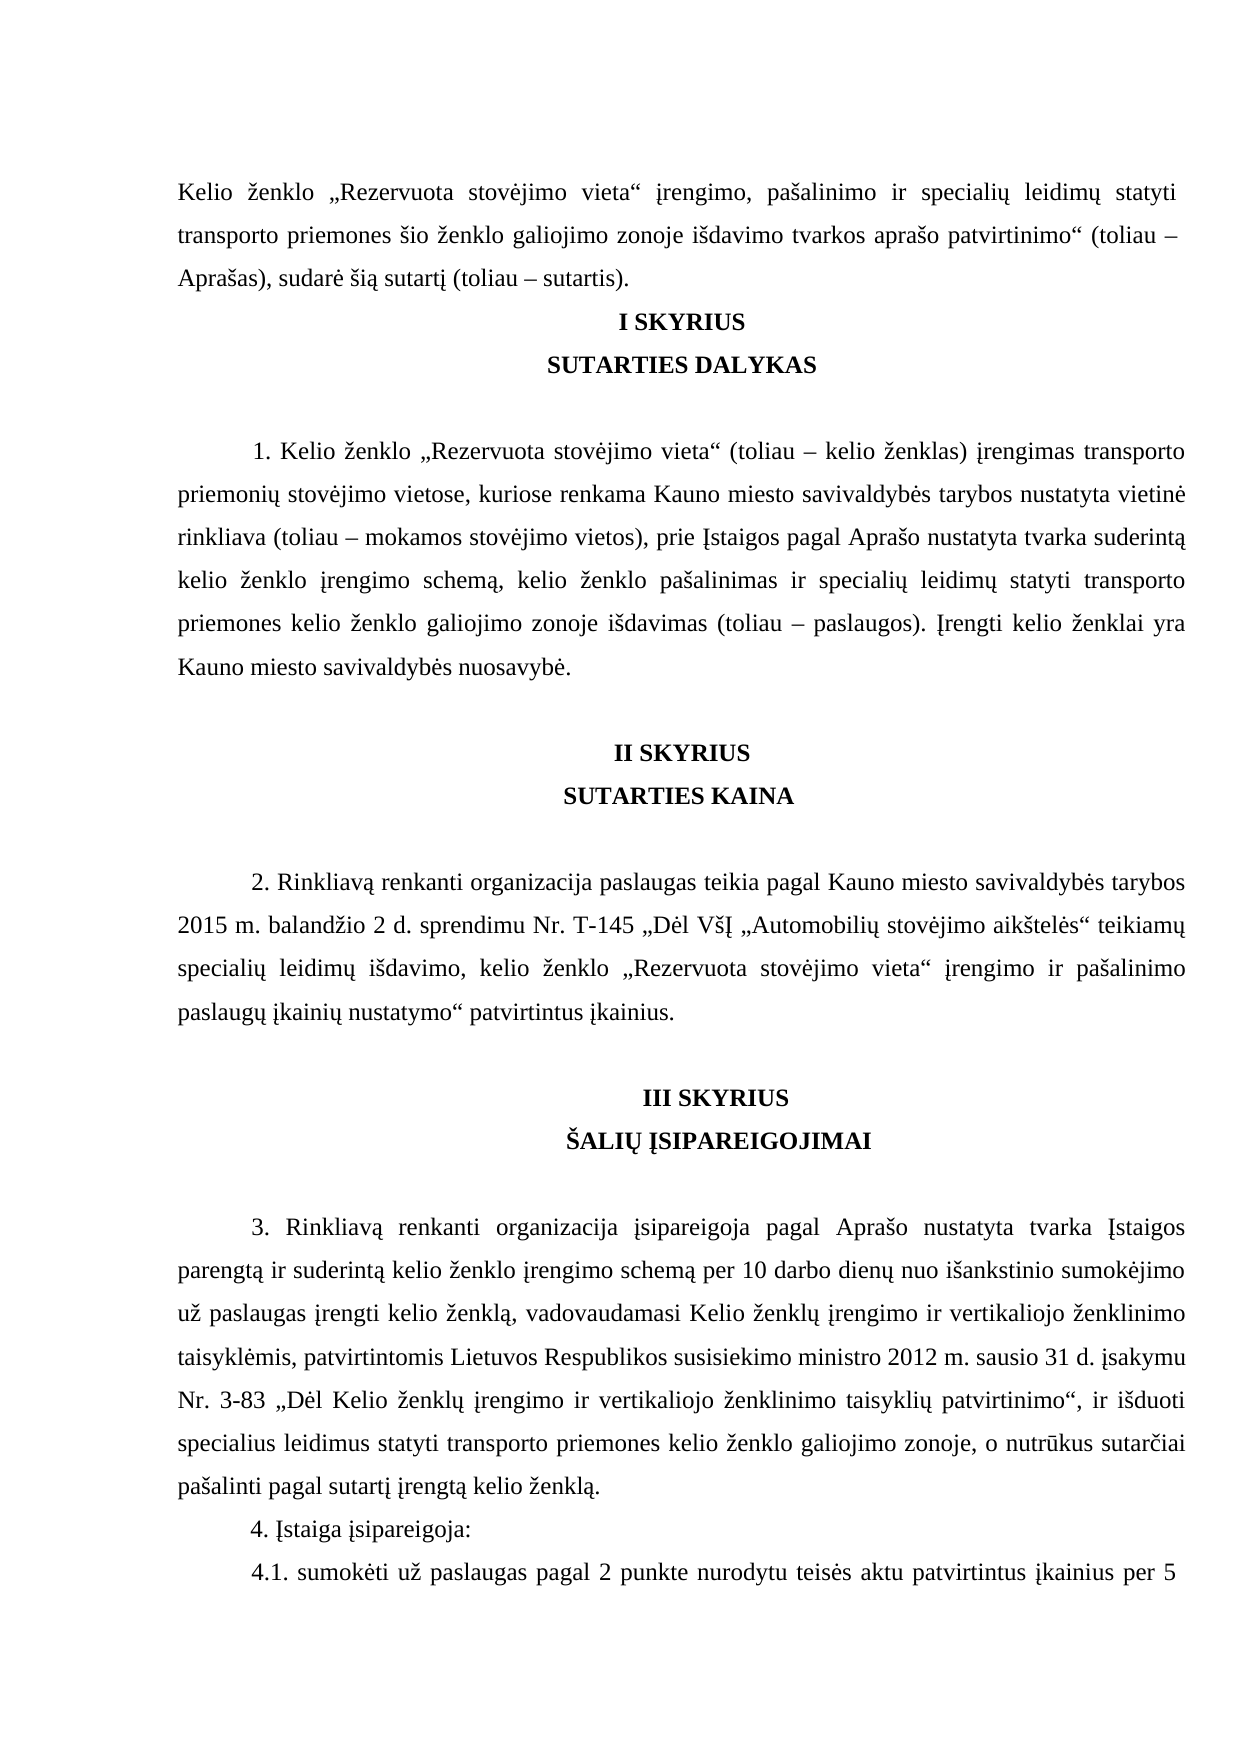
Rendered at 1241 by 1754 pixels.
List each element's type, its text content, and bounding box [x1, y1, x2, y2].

text 2. Rinkliavą renkanti organizacija paslaugas teikia pagal Kauno miesto savivaldybės tarybos 2015 m. balandžio 2 d. sprendimu Nr. T-145 „Dėl VšĮ „Automobilių stovėjimo aikštelės“ teikiamų specialių leidimų išdavimo, kelio ženklo „Rezervuota stovėjimo vieta“ įrengimo ir pašalinimo paslaugų įkainių nustatymo“ patvirtintus įkainius. [177, 867, 1187, 1025]
text II SKYRIUS [177, 738, 1187, 767]
text SUTARTIES DALYKAS [177, 350, 1187, 378]
text SUTARTIES KAINA [177, 781, 1187, 810]
text I SKYRIUS [177, 307, 1187, 335]
text 4.1. sumokėti už paslaugas pagal 2 punkte nurodytu teisės aktu patvirtintus įkainius per 5 [177, 1557, 1178, 1586]
text 4. Įstaiga įsipareigoja: [250, 1514, 1178, 1543]
text ŠALIŲ ĮSIPAREIGOJIMAI [177, 1126, 1187, 1155]
text Kelio ženklo „Rezervuota stovėjimo vieta“ įrengimo, pašalinimo ir specialių leidimų statyti transporto priemones šio ženklo galiojimo zonoje išdavimo tvarkos aprašo patvirtinimo“ (toliau – Aprašas), sudarė šią sutartį (toliau – sutartis). [177, 177, 1178, 292]
text 1. Kelio ženklo „Rezervuota stovėjimo vieta“ (toliau – kelio ženklas) įrengimas transporto priemonių stovėjimo vietose, kuriose renkama Kauno miesto savivaldybės tarybos nustatyta vietinė rinkliava (toliau – mokamos stovėjimo vietos), prie Įstaigos pagal Aprašo nustatyta tvarka suderintą kelio ženklo įrengimo schemą, kelio ženklo pašalinimas ir specialių leidimų statyti transporto priemones kelio ženklo galiojimo zonoje išdavimas (toliau – paslaugos). Įrengti kelio ženklai yra Kauno miesto savivaldybės nuosavybė. [177, 436, 1187, 680]
text III SKYRIUS [177, 1083, 1187, 1112]
text 3. Rinkliavą renkanti organizacija įsipareigoja pagal Aprašo nustatyta tvarka Įstaigos parengtą ir suderintą kelio ženklo įrengimo schemą per 10 darbo dienų nuo išankstinio sumokėjimo už paslaugas įrengti kelio ženklą, vadovaudamasi Kelio ženklų įrengimo ir vertikaliojo ženklinimo taisyklėmis, patvirtintomis Lietuvos Respublikos susisiekimo ministro 2012 m. sausio 31 d. įsakymu Nr. 3-83 „Dėl Kelio ženklų įrengimo ir vertikaliojo ženklinimo taisyklių patvirtinimo“, ir išduoti specialius leidimus statyti transporto priemones kelio ženklo galiojimo zonoje, o nutrūkus sutarčiai pašalinti pagal sutartį įrengtą kelio ženklą. [177, 1212, 1187, 1500]
